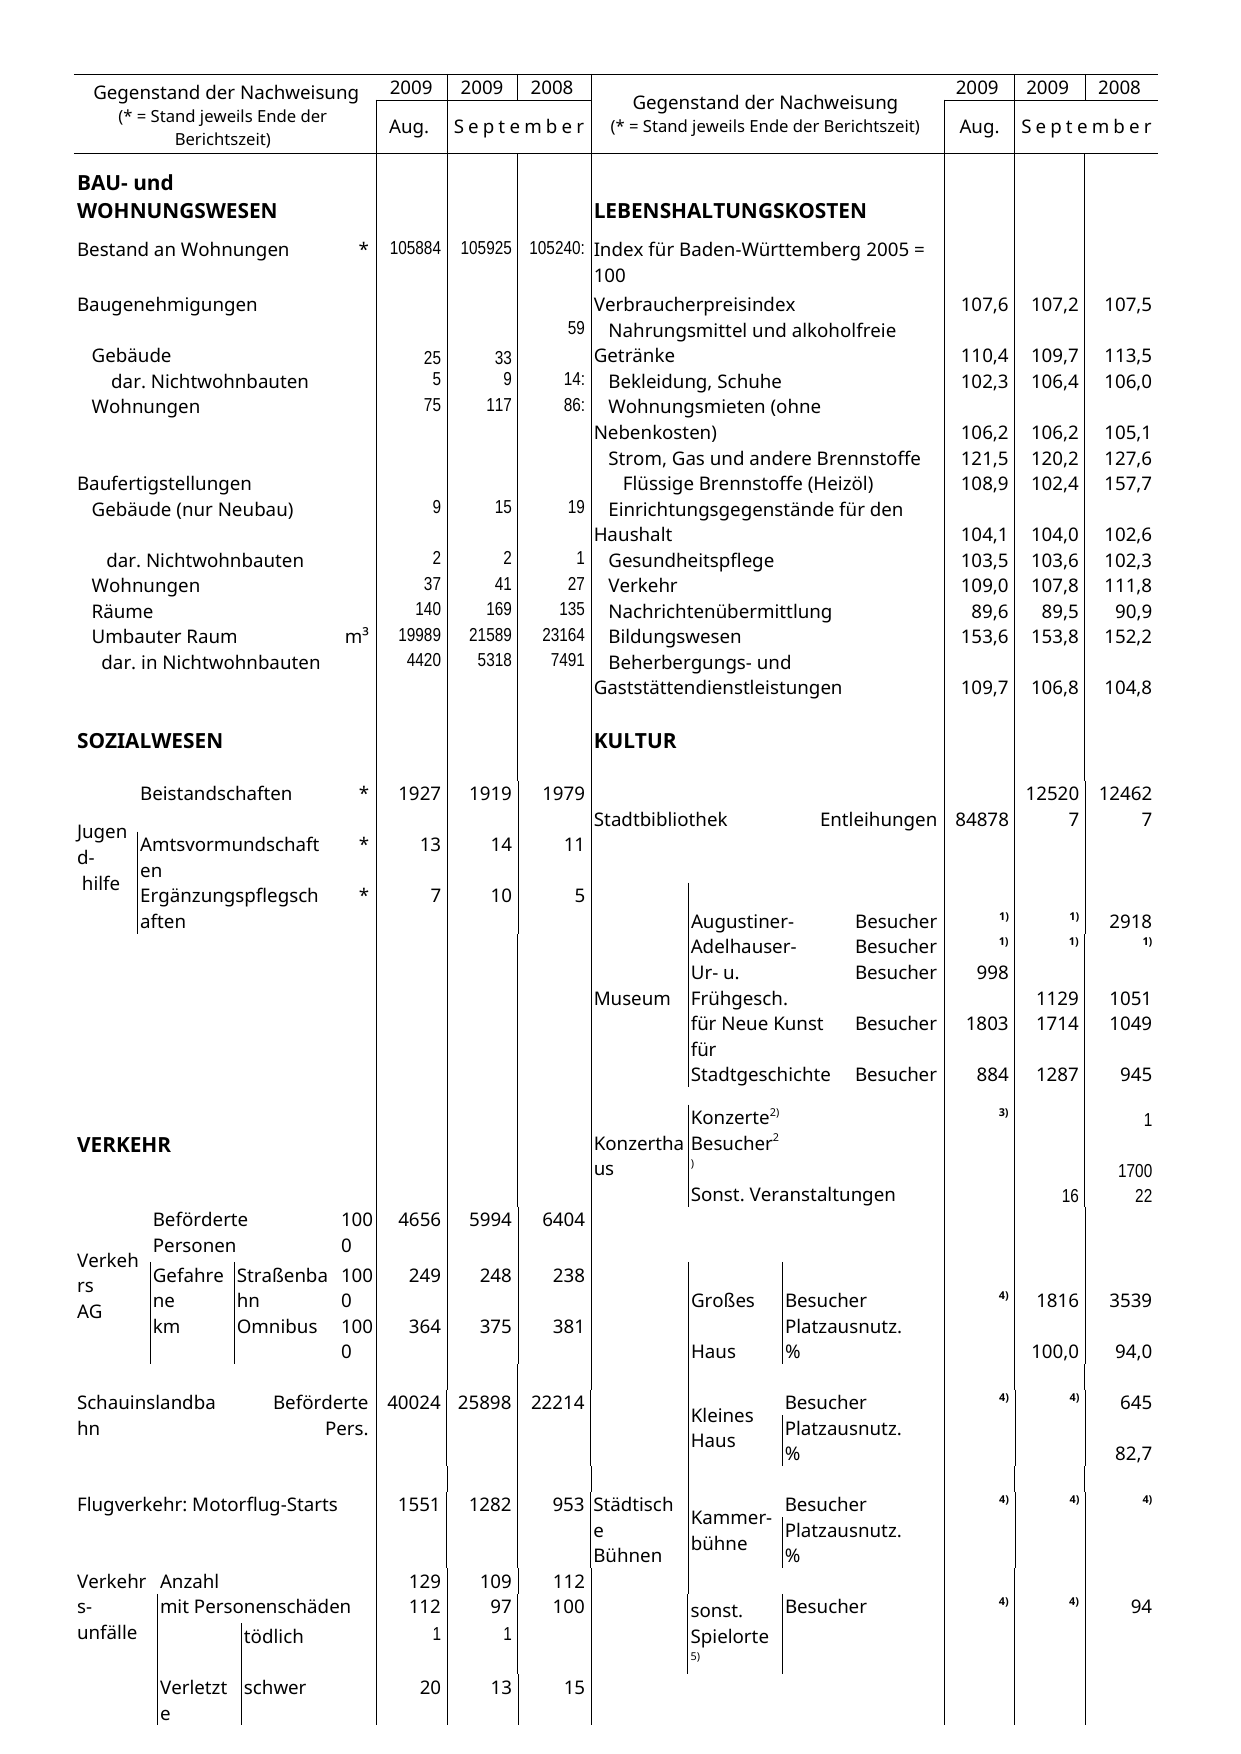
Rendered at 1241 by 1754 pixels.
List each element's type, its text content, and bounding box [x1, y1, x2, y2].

table_cell 22 [1085, 1181, 1158, 1207]
table_cell Verkehr [592, 573, 944, 598]
table_cell 11 [519, 832, 591, 883]
table_cell 1000 [338, 1262, 376, 1313]
table_cell Kammer-bühne [689, 1492, 782, 1568]
table_cell [782, 1130, 944, 1181]
table_cell [782, 1674, 944, 1725]
table_cell 1) [1085, 934, 1158, 959]
table_cell [234, 1466, 376, 1492]
table_cell 102,4 [1015, 470, 1084, 496]
table_cell 4) [1015, 1594, 1085, 1674]
table_cell [945, 237, 1014, 288]
table_cell 1816 [1015, 1262, 1085, 1313]
table_cell [592, 1181, 688, 1207]
table_cell [1085, 1466, 1158, 1492]
table_cell 94,0 [1086, 1313, 1158, 1364]
table_cell [448, 1087, 517, 1104]
table_header Ur- u. Frühgesch. [689, 959, 837, 1010]
table_cell [137, 934, 335, 959]
table_cell [448, 470, 517, 496]
table_cell [448, 755, 517, 781]
table_cell 364 [377, 1313, 447, 1364]
table_cell [377, 727, 447, 755]
table_cell [335, 470, 376, 496]
table_cell September [1015, 101, 1158, 153]
table_cell Bestand an Wohnungen [74, 237, 335, 288]
table_cell schwer [242, 1674, 376, 1725]
table_cell Platzausnutz. % [783, 1313, 944, 1364]
table_header 1051 [1085, 959, 1158, 1010]
table_cell [1015, 700, 1084, 727]
table_cell [377, 1036, 447, 1087]
table_cell [335, 727, 376, 755]
table_cell [592, 1623, 687, 1674]
table_cell 16 [1015, 1181, 1084, 1207]
table_header 2009 [376, 75, 447, 99]
table_cell [518, 154, 591, 162]
table_header 112 [377, 1594, 447, 1623]
table_header Beförderte Personen [150, 1207, 338, 1262]
table_header 112 [519, 1568, 591, 1594]
table_cell 140 [377, 598, 447, 623]
table_cell 5 [519, 883, 591, 934]
table_cell Großes [689, 1262, 782, 1313]
table_cell [945, 1674, 1014, 1725]
table_cell [377, 162, 447, 237]
table_cell [335, 445, 376, 470]
table_cell Bühnen [591, 1543, 688, 1568]
table_cell [518, 1010, 591, 1036]
table_cell 2 [377, 547, 447, 572]
table_cell 105925 [448, 237, 517, 288]
table_header 125207 [1015, 781, 1085, 832]
table_cell [335, 368, 376, 394]
table_cell 14 [448, 832, 518, 883]
table_header 4) [945, 1492, 1015, 1517]
table_cell [74, 1441, 233, 1466]
table_cell [1015, 1087, 1084, 1104]
table_cell 5 [377, 368, 447, 394]
table_cell [377, 1105, 447, 1130]
table_cell Haus [689, 1313, 782, 1364]
table_header [448, 959, 517, 1010]
table_cell [1015, 1466, 1084, 1492]
table_cell [448, 162, 517, 237]
table_cell 106,2 [1015, 394, 1084, 445]
table_cell [234, 1181, 376, 1207]
table_cell Flüssige Brennstoffe (Heizöl) [592, 470, 944, 496]
table_cell [448, 445, 517, 470]
table_cell [335, 496, 376, 547]
table_cell Platzausnutz. % [783, 1415, 944, 1466]
table_cell 109,7 [1015, 317, 1084, 368]
table_cell Konzerthaus [592, 1130, 688, 1181]
table_cell 13 [448, 1674, 518, 1725]
table_cell [447, 1543, 517, 1568]
table_cell [150, 1364, 234, 1389]
table_header Besucher [782, 1390, 944, 1415]
table_cell Gesundheitspflege [592, 547, 944, 572]
table_cell [74, 1543, 241, 1568]
table_header 953 [518, 1492, 590, 1543]
table_cell [1085, 755, 1158, 781]
table_header Gegenstand der Nachweisung (* = Stand jeweils Ende der Berichtszeit) [74, 75, 376, 153]
table_cell 9 [377, 496, 447, 547]
table_header Schauinslandbahn [74, 1390, 233, 1441]
table_cell 1 [1085, 1105, 1158, 1130]
table_cell 107,5 [1085, 288, 1158, 317]
table_cell [1015, 154, 1084, 162]
table_cell 82,7 [1086, 1415, 1158, 1466]
table_cell [518, 934, 591, 959]
table_cell Omnibus [235, 1313, 338, 1364]
table_header 1129 [1015, 959, 1084, 1010]
table_cell Besucher [837, 934, 944, 959]
table_cell 3) [945, 1105, 1014, 1130]
table_cell 113,5 [1085, 317, 1158, 368]
table_header 4) [945, 1390, 1015, 1415]
table_cell Räume [74, 598, 335, 623]
table_header 645 [1086, 1390, 1158, 1415]
table_cell 15 [448, 496, 517, 547]
table_cell [518, 445, 591, 470]
table_cell [74, 700, 335, 727]
table_cell Gefahrene [151, 1262, 234, 1313]
table_cell [377, 470, 447, 496]
table_cell [377, 1087, 447, 1104]
table_cell 106,4 [1015, 368, 1084, 394]
table_header 2008 [1086, 75, 1158, 99]
table_cell 23164 [518, 624, 591, 649]
table_cell 104,1 [945, 496, 1014, 547]
table_cell [1085, 1364, 1158, 1389]
table_cell 7491 [518, 649, 591, 700]
table_cell [945, 727, 1014, 755]
table_cell * [336, 832, 376, 883]
table_cell 2 [448, 547, 517, 572]
table_cell [592, 755, 677, 781]
table_cell [945, 700, 1014, 727]
table_cell 106,2 [945, 394, 1014, 445]
table_cell 105,1 [1085, 394, 1158, 445]
table_header Stadtbibliothek [592, 781, 788, 832]
table_cell km [151, 1313, 234, 1364]
table_cell [592, 154, 944, 162]
table_cell Jugend- hilfe [74, 781, 137, 934]
table_cell 94 [1086, 1594, 1158, 1674]
table_cell [377, 1181, 447, 1207]
table_cell [377, 1010, 447, 1036]
table_cell Adelhauser- [689, 934, 837, 959]
table_cell [1015, 1130, 1084, 1181]
table_cell 105240: [518, 237, 591, 288]
table_cell [945, 162, 1014, 237]
table_cell Spielorte5) [688, 1623, 782, 1674]
table_cell Umbauter Raum [74, 624, 335, 649]
table_cell [335, 547, 376, 572]
table_cell [234, 1087, 376, 1104]
table_cell 1 [518, 547, 591, 572]
table_cell * [336, 883, 376, 934]
table_header [1086, 1207, 1158, 1262]
table_cell [837, 1087, 944, 1104]
table_cell dar. Nichtwohnbauten [74, 368, 335, 394]
table_cell [688, 1087, 837, 1104]
table_cell [592, 1364, 688, 1389]
table_cell 1000 [338, 1313, 376, 1364]
table_cell Besucher [783, 1594, 944, 1674]
table_cell Wohnungen [74, 573, 335, 598]
table_cell [377, 755, 447, 781]
table_cell Wohnungsmieten (ohne Nebenkosten) [592, 394, 944, 445]
table_cell 153,6 [945, 624, 1014, 649]
table_header Beförderte Pers. [234, 1390, 376, 1441]
table_cell [448, 154, 517, 162]
table_cell 102,6 [1085, 496, 1158, 547]
table_cell [377, 1543, 446, 1568]
table_cell [1015, 1105, 1084, 1130]
table_cell 127,6 [1085, 445, 1158, 470]
table_cell 102,3 [945, 368, 1014, 394]
table_cell Augustiner- [689, 883, 838, 934]
table_cell [592, 832, 688, 883]
table_cell [448, 288, 517, 317]
table_cell [592, 1466, 688, 1492]
table_header [137, 959, 234, 1010]
table_cell 249 [377, 1262, 447, 1313]
table_cell [1086, 1674, 1158, 1725]
table_header [688, 1207, 782, 1262]
table_cell [945, 1087, 1014, 1104]
table_cell 37 [377, 573, 447, 598]
table_cell 105884 [377, 237, 447, 288]
table_cell [1085, 237, 1158, 288]
table_cell [592, 1036, 688, 1087]
table_cell [1085, 700, 1158, 727]
table_header 4656 [377, 1207, 447, 1262]
table_header sonst. [688, 1594, 782, 1623]
table_header Flugverkehr: Motorflug-Starts [74, 1492, 376, 1543]
table_cell [518, 1130, 591, 1181]
table_cell [1015, 162, 1084, 237]
table_cell 120,2 [1015, 445, 1084, 470]
table_cell 59 [518, 317, 591, 368]
table_cell 21589 [448, 624, 517, 649]
table_cell [518, 1364, 591, 1389]
table_cell [137, 755, 335, 781]
table_cell [447, 1441, 517, 1466]
table_cell Verletzte [158, 1674, 241, 1725]
table_cell Straßenbahn [235, 1262, 338, 1313]
table_header 84878 [945, 781, 1014, 832]
table_cell 1700 [1085, 1130, 1158, 1181]
table_cell [945, 832, 1014, 883]
table_cell 103,6 [1015, 547, 1084, 572]
table_cell 102,3 [1085, 547, 1158, 572]
table_cell [448, 727, 517, 755]
table_header [782, 1568, 944, 1594]
table_cell [518, 288, 591, 317]
table_cell [945, 1313, 1014, 1364]
table_cell 19989 [377, 624, 447, 649]
table_header [335, 959, 376, 1010]
table_header Gegenstand der Nachweisung (* = Stand jeweils Ende der Berichtszeit) [592, 75, 944, 153]
table_cell 884 [945, 1036, 1014, 1087]
table_cell 4420 [377, 649, 447, 700]
table_header [592, 1568, 688, 1594]
table_cell [74, 1087, 137, 1104]
table_cell [518, 700, 591, 727]
table_cell 1049 [1085, 1010, 1158, 1036]
table_cell 100,0 [1015, 1313, 1085, 1364]
table_header Besucher [838, 959, 944, 1010]
table_header [1015, 1207, 1085, 1262]
table_header [1015, 1568, 1085, 1594]
table_cell [782, 1364, 944, 1389]
table_header * [336, 781, 376, 832]
table_cell 1) [1015, 934, 1084, 959]
table_cell [689, 1364, 782, 1389]
table_cell 33 [448, 317, 517, 368]
table_cell 2918 [1086, 883, 1158, 934]
table_cell Aug. [377, 101, 447, 153]
table_header [234, 959, 335, 1010]
table_cell Kleines Haus [689, 1390, 782, 1466]
table_cell [945, 755, 1014, 781]
table_cell [592, 1010, 688, 1036]
table_cell Konzerte2) [689, 1105, 782, 1130]
table_cell 9 [448, 368, 517, 394]
table_cell Besucher2) [689, 1130, 782, 1181]
table_cell [591, 1441, 688, 1466]
table_cell [688, 832, 944, 883]
table_cell [335, 288, 376, 317]
table_header [1086, 1568, 1158, 1594]
table_cell 135 [518, 598, 591, 623]
table_header 1979 [519, 781, 591, 832]
table_cell Gebäude [74, 317, 335, 368]
table_cell [448, 1466, 517, 1492]
table_cell [74, 1364, 150, 1389]
table_cell [377, 288, 447, 317]
table_cell 945 [1085, 1036, 1158, 1087]
table_cell [137, 1010, 234, 1036]
table_cell 111,8 [1085, 573, 1158, 598]
table_cell 110,4 [945, 317, 1014, 368]
table_cell [377, 445, 447, 470]
table_cell [518, 755, 591, 781]
table_cell September [448, 101, 591, 153]
table_cell 27 [518, 573, 591, 598]
table_cell [592, 700, 944, 727]
table_cell [377, 1441, 446, 1466]
table_cell [1085, 162, 1158, 237]
table_cell 103,5 [945, 547, 1014, 572]
table_cell 107,2 [1015, 288, 1084, 317]
table_header 6404 [519, 1207, 591, 1262]
table_cell [592, 1674, 688, 1725]
table_cell Baufertigstellungen [74, 470, 335, 496]
table_cell dar. in Nichtwohnbauten [74, 649, 335, 700]
table_cell [74, 934, 137, 959]
table_cell [592, 1262, 688, 1313]
table_cell 109,0 [945, 573, 1014, 598]
table_cell [945, 1130, 1014, 1181]
table_cell [518, 1543, 590, 1568]
table_header Besucher [782, 1492, 944, 1517]
table_cell [1015, 727, 1084, 755]
table_cell Nachrichtenübermittlung [592, 598, 944, 623]
table_header [945, 1207, 1014, 1262]
table_cell Besucher [838, 1010, 944, 1036]
table_cell [335, 162, 376, 237]
table_cell Besucher [838, 883, 944, 934]
table_cell [1015, 755, 1084, 781]
table_cell Platzausnutz. % [783, 1517, 944, 1568]
table_cell [335, 598, 376, 623]
table_cell Amtsvormundschaften [138, 832, 336, 883]
table_cell 375 [448, 1313, 518, 1364]
table_cell 25 [377, 317, 447, 368]
table_cell 152,2 [1085, 624, 1158, 649]
table_cell für Neue Kunst [689, 1010, 837, 1036]
table_cell 86: [518, 394, 591, 445]
table_cell [448, 1105, 517, 1130]
table_cell [74, 1181, 150, 1207]
table_cell [74, 1105, 137, 1130]
table_cell [1085, 727, 1158, 755]
table_cell 1 [448, 1623, 517, 1674]
table_header 109 [448, 1568, 518, 1594]
table_cell 5318 [448, 649, 517, 700]
table_cell [945, 1466, 1014, 1492]
table_cell [377, 154, 447, 162]
table_cell Baugenehmigungen [74, 288, 335, 317]
table_cell [234, 1105, 376, 1130]
table_cell [234, 1130, 376, 1181]
table_header [518, 959, 591, 1010]
table_cell [592, 1313, 688, 1364]
table_cell [448, 1181, 517, 1207]
table_header 1000 [338, 1207, 376, 1262]
table_cell [137, 1087, 234, 1104]
table_header 4) [1086, 1492, 1158, 1517]
table_cell Verkehrs- unfälle [74, 1568, 157, 1725]
table_cell [518, 1441, 590, 1466]
table_cell 41 [448, 573, 517, 598]
table_cell [377, 1364, 447, 1389]
table_header [592, 1594, 687, 1623]
table_cell [448, 1010, 517, 1036]
table_cell [335, 317, 376, 368]
table_header 40024 [377, 1390, 446, 1441]
table_cell Sonst. Veranstaltungen [689, 1181, 944, 1207]
table_cell [945, 1517, 1015, 1568]
table_cell [518, 1036, 591, 1087]
table_header 5994 [448, 1207, 518, 1262]
table_cell KULTUR [592, 727, 944, 755]
table_cell [1085, 154, 1158, 162]
table_cell Verkehrs AG [74, 1207, 150, 1364]
table_header 22214 [518, 1390, 590, 1441]
table_cell 107,8 [1015, 573, 1084, 598]
table_cell 117 [448, 394, 517, 445]
table_header 1927 [377, 781, 447, 832]
table_cell dar. Nichtwohnbauten [74, 547, 335, 572]
table_cell [377, 934, 447, 959]
table_cell Nahrungsmittel und alkoholfreie Getränke [592, 317, 944, 368]
table_header [592, 1207, 688, 1262]
table_cell [518, 470, 591, 496]
table_header 100 [518, 1594, 591, 1623]
table_header 1551 [377, 1492, 446, 1543]
table_cell [377, 1130, 447, 1181]
table_header 2009 [944, 75, 1014, 99]
table_cell [234, 1441, 376, 1466]
table_cell 7 [377, 883, 447, 934]
table_cell 108,9 [945, 470, 1014, 496]
table_cell [1015, 832, 1085, 883]
table_cell 381 [519, 1313, 591, 1364]
table_cell 1287 [1015, 1036, 1084, 1087]
table_cell 248 [448, 1262, 518, 1313]
table_cell [945, 154, 1014, 162]
table_cell [234, 1364, 376, 1389]
table_cell [518, 162, 591, 237]
table_header Städtische [591, 1492, 688, 1543]
table_cell [74, 1466, 234, 1492]
table_cell 75 [377, 394, 447, 445]
table_cell BAU- und WOHNUNGSWESEN [74, 162, 335, 237]
table_cell Bildungswesen [592, 624, 944, 649]
table_cell Ergänzungspflegschaften [138, 883, 336, 934]
table_cell [518, 1105, 591, 1130]
table_cell 153,8 [1015, 624, 1084, 649]
table_cell LEBENSHALTUNGSKOSTEN [592, 162, 944, 237]
table_cell Besucher [783, 1262, 944, 1313]
table_header mit Personenschäden [158, 1594, 376, 1623]
table_header 2009 [448, 75, 517, 99]
table_cell Index für Baden-Württemberg 2005 = 100 [592, 237, 944, 288]
table_cell 169 [448, 598, 517, 623]
table_cell [448, 934, 517, 959]
table_cell [689, 1466, 782, 1492]
table_cell 13 [377, 832, 447, 883]
table_cell 89,6 [945, 598, 1014, 623]
table_cell Bekleidung, Schuhe [592, 368, 944, 394]
table_cell Beherbergungs- und Gaststättendienstleistungen [592, 649, 944, 700]
table_cell 1) [1015, 883, 1085, 934]
table_cell 104,8 [1085, 649, 1158, 700]
table_cell [335, 934, 376, 959]
table_cell [74, 959, 137, 1087]
table_header Beistandschaften [137, 781, 336, 832]
table_cell [377, 1466, 447, 1492]
table_cell 109,7 [945, 649, 1014, 700]
table_cell [945, 1415, 1015, 1466]
table_cell [137, 1105, 234, 1130]
table_cell [137, 1036, 234, 1087]
table_cell [335, 700, 376, 727]
table_header 4) [1016, 1492, 1085, 1517]
table_cell SOZIALWESEN [74, 727, 335, 755]
table_cell [1086, 1517, 1158, 1568]
table_cell 89,5 [1015, 598, 1084, 623]
table_header [241, 1568, 376, 1594]
table_cell 238 [519, 1262, 591, 1313]
table_cell 20 [377, 1674, 447, 1725]
table_cell [1015, 1674, 1085, 1725]
table_cell für Stadtgeschichte [689, 1036, 837, 1087]
table_cell [150, 1181, 234, 1207]
table_cell [592, 1105, 688, 1130]
table_header Anzahl [157, 1568, 241, 1594]
table_cell [518, 1087, 591, 1104]
table_header [945, 1568, 1014, 1594]
table_header 2009 [1015, 75, 1085, 99]
table_cell 1714 [1015, 1010, 1084, 1036]
table_cell * [335, 237, 376, 288]
table_cell [1015, 237, 1084, 288]
table_cell [448, 1036, 517, 1087]
table_cell [448, 700, 517, 727]
table_cell [1086, 832, 1158, 883]
table_cell [335, 755, 376, 781]
table_cell tödlich [242, 1623, 376, 1674]
table_header [377, 959, 447, 1010]
table_header 124627 [1086, 781, 1158, 832]
table_cell 4) [945, 1594, 1014, 1674]
table_cell 106,8 [1015, 649, 1084, 700]
table_cell [74, 445, 335, 470]
table_header 998 [945, 959, 1014, 1010]
table_cell [241, 1543, 376, 1568]
table_cell [448, 1364, 517, 1389]
table_cell [677, 755, 944, 781]
table_cell [335, 649, 376, 700]
table_cell [518, 1181, 591, 1207]
table_cell [74, 755, 137, 781]
table_cell 19 [518, 496, 591, 547]
table_cell Gebäude (nur Neubau) [74, 496, 335, 547]
table_cell VERKEHR [74, 1130, 234, 1181]
table_cell [592, 1087, 688, 1104]
table_cell 4) [945, 1262, 1014, 1313]
table_cell [518, 1466, 591, 1492]
table_cell 106,0 [1085, 368, 1158, 394]
table_cell 1) [945, 934, 1014, 959]
table_header 129 [377, 1568, 447, 1594]
table_cell [335, 394, 376, 445]
table_cell 90,9 [1085, 598, 1158, 623]
table_header [689, 1568, 782, 1594]
table_cell [945, 1364, 1014, 1389]
table_header 4) [1016, 1390, 1085, 1415]
table_cell [688, 1674, 782, 1725]
table_header 1919 [448, 781, 518, 832]
table_cell [592, 883, 688, 934]
table_cell [592, 934, 688, 959]
table_cell Besucher [838, 1036, 944, 1087]
table_cell [335, 573, 376, 598]
table_cell [1015, 1364, 1084, 1389]
table_cell Einrichtungsgegenstände für den Haushalt [592, 496, 944, 547]
table_cell 14: [518, 368, 591, 394]
table_cell 157,7 [1085, 470, 1158, 496]
table_cell [158, 1623, 241, 1674]
table_cell Aug. [945, 101, 1014, 153]
table_cell 1 [377, 1623, 447, 1674]
table_cell 10 [448, 883, 518, 934]
table_cell [448, 1130, 517, 1181]
table_cell Verbraucherpreisindex [592, 288, 944, 317]
table_cell 121,5 [945, 445, 1014, 470]
table_header [782, 1207, 944, 1262]
table_cell [782, 1466, 944, 1492]
table_header 2008 [518, 75, 591, 99]
table_cell [945, 1181, 1014, 1207]
table_cell 15 [519, 1674, 591, 1725]
table_cell [234, 1036, 376, 1087]
table_cell [518, 727, 591, 755]
table_cell [234, 1010, 302, 1036]
table_cell 1803 [945, 1010, 1014, 1036]
table_cell Wohnungen [74, 394, 335, 445]
table_cell 104,0 [1015, 496, 1084, 547]
table_cell [1016, 1517, 1085, 1568]
table_header 1282 [447, 1492, 517, 1543]
table_cell [302, 1010, 376, 1036]
table_header Museum [592, 959, 688, 1010]
table_cell 1) [945, 883, 1014, 934]
table_cell [1085, 1087, 1158, 1104]
table_cell [518, 1623, 591, 1674]
table_cell [782, 1105, 944, 1130]
table_header 25898 [447, 1390, 517, 1441]
table_header [591, 1390, 688, 1441]
table_cell Strom, Gas und andere Brennstoffe [592, 445, 944, 470]
table_header 97 [448, 1594, 517, 1623]
table_cell 3539 [1086, 1262, 1158, 1313]
table_cell 107,6 [945, 288, 1014, 317]
table_cell [335, 154, 376, 162]
table_cell m³ [335, 624, 376, 649]
table_cell [377, 700, 447, 727]
table_cell [74, 154, 335, 162]
table_cell [1016, 1415, 1085, 1466]
table_header Entleihungen [788, 781, 944, 832]
